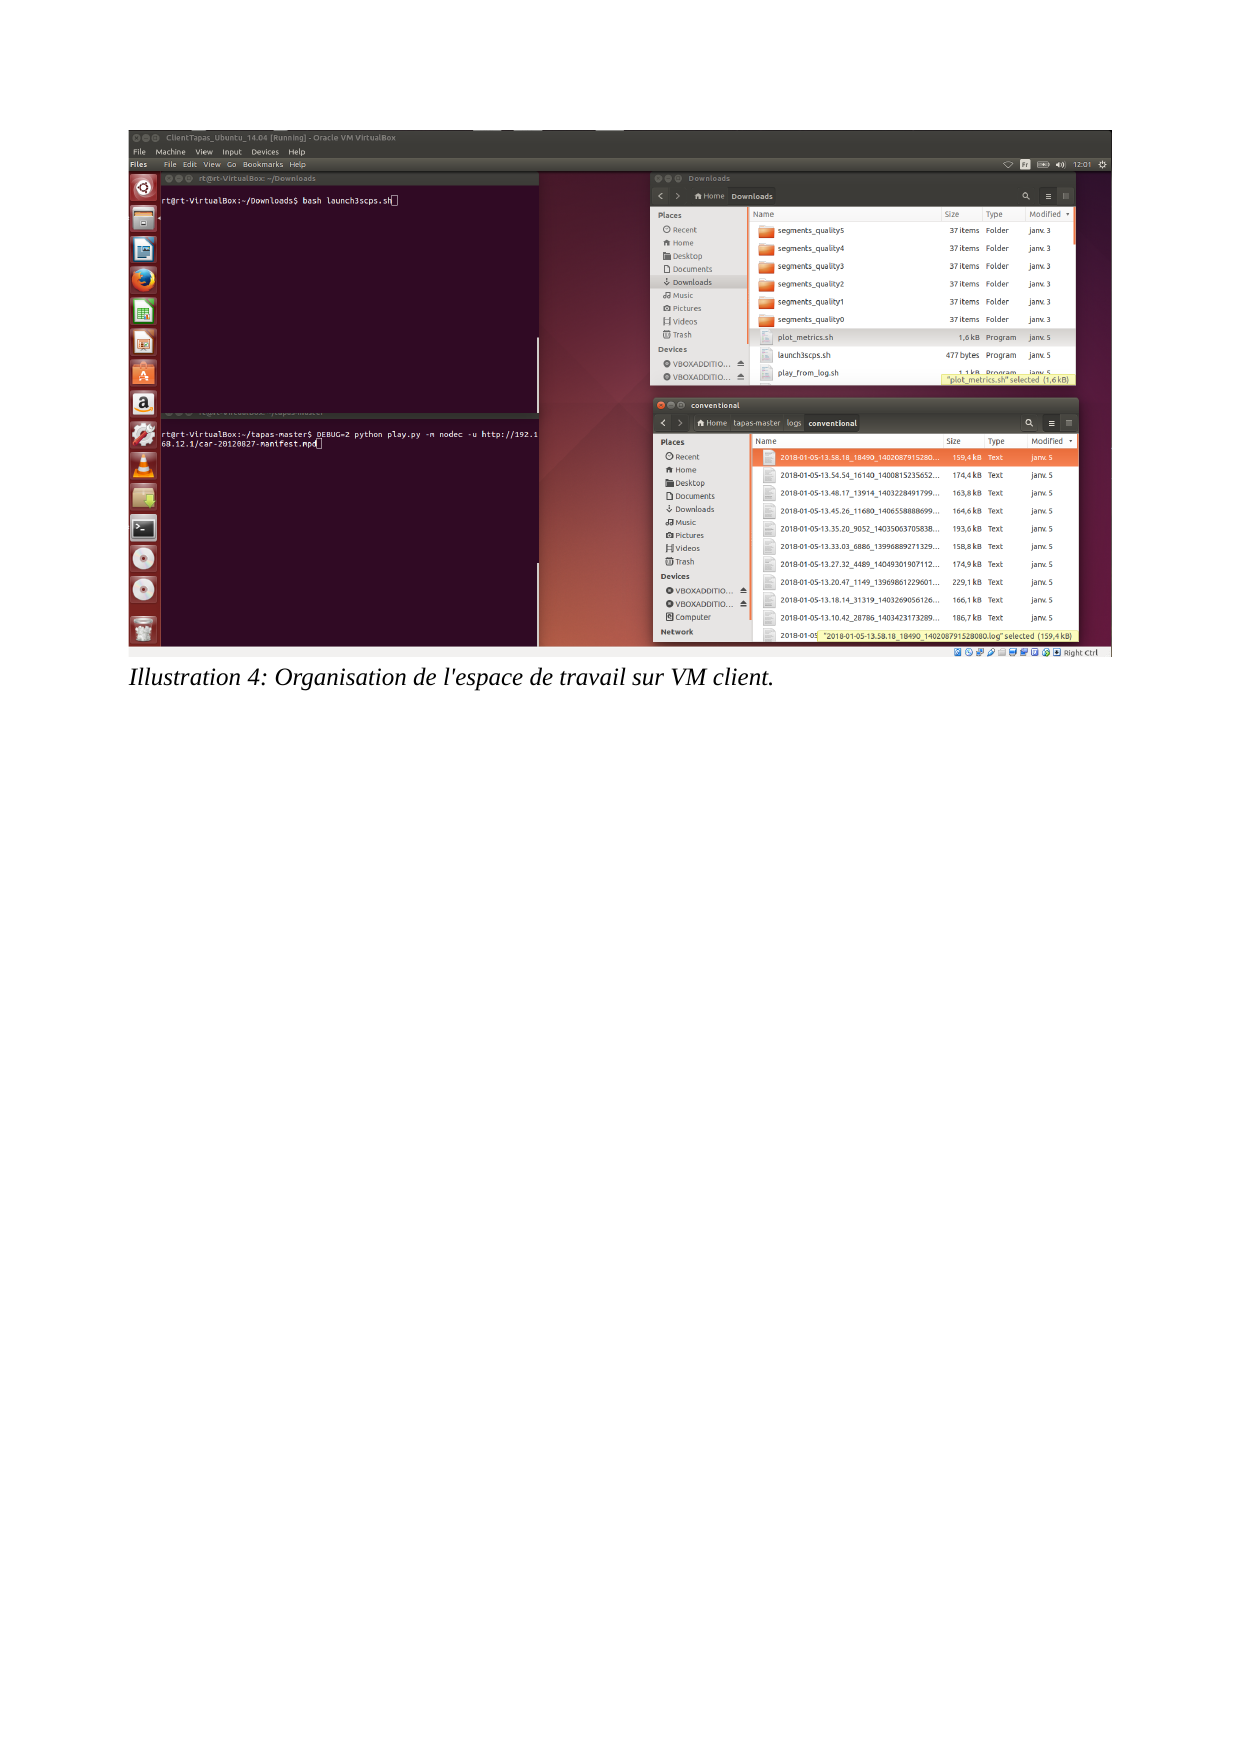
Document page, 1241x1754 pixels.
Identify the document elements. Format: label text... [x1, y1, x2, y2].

picture [128, 130, 1112, 657]
text Illustration 4: Organisation de l'espace de travail sur VM client. [128, 657, 1112, 691]
